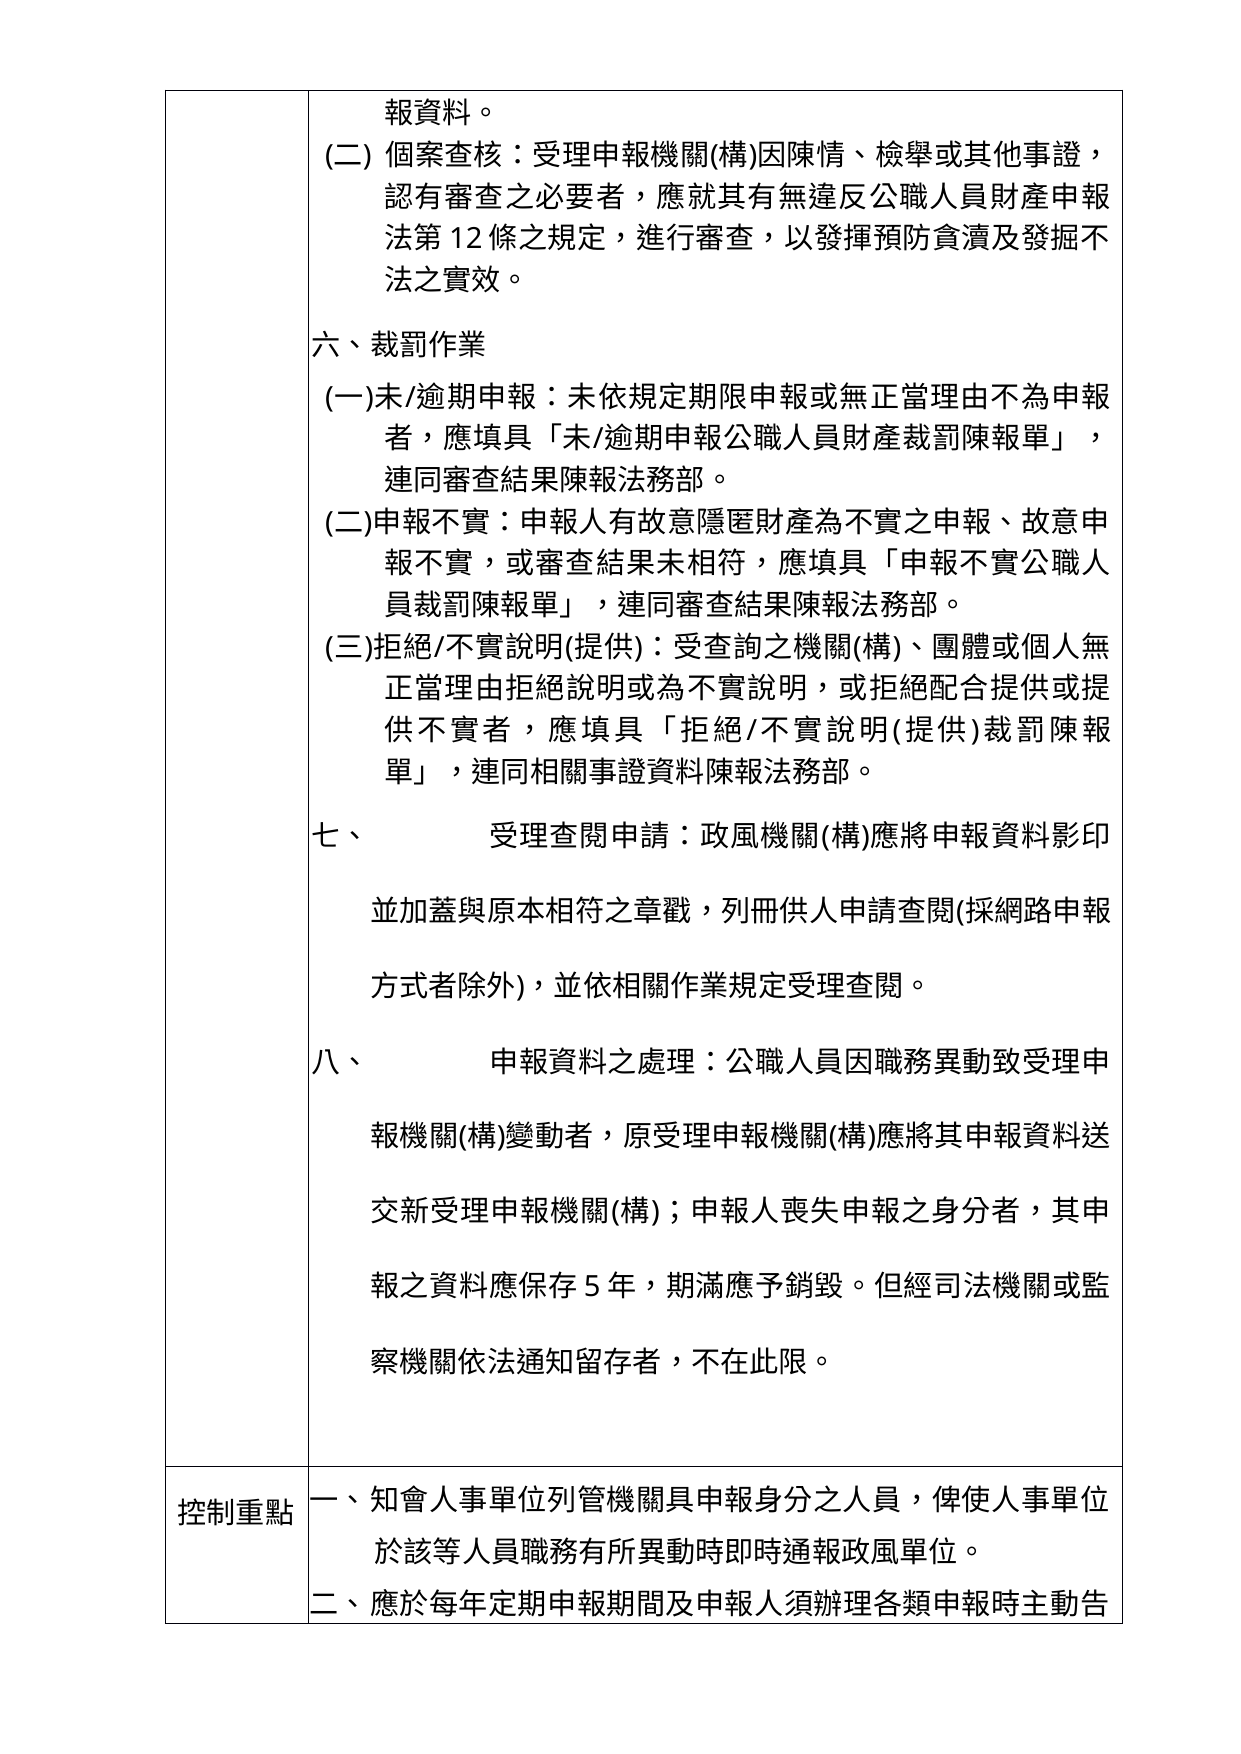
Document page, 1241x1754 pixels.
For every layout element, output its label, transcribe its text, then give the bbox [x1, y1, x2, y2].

table_cell 知會人事單位列管機關具申報身分之人員，俾使人事單位於該等人員職務有所異動時即時通報政風單位。 應於每年定期申報期間及申報人須辦理各類申報時主動告知申報義務人申報事宜。 受理申報後，應就申報資料進行形式審核。 遇有裁罰事由，應填具「裁罰陳報單」，連同相關事證陳報法務部處理。 公職人員因職務異動致受理申報機關(構)變動者，應將其申報資料送交新受理申報機關(構)。 [309, 1467, 1122, 1623]
table_cell 掌握機關內具申報義務之人員 未達簡任第十二職等或相當簡任第十二職等之各級政府機關首長、各級政府機關副首長及職務列簡任第十職等以上之幕僚長、主管；公營事業總、分支機構之相當簡任第十職等以上之主管。 各級公立學校之校長(公立專科學校以上者除外)、副校長；其設有附屬機構者，該機構之首長(公立專科學校以上者除外)、副首長。 軍事單位上校編階以上之各級主官(少將編階以上者除外)、副主官及主管。 法官(簡任第十二職等以上者除外)、檢察官(簡任第十二職等以上者除外)、行政執行官、軍法官。 政風主管人員(為簡任第十二職等以上機關首長者除外)。 司法警察、稅務、關務、地政、會計、審計、建築管理、工商登記、都市計畫、金融監督暨管理、公產管理、金融授信、商品檢驗、商標、專利、公路監理、環保稽查、採購業務等之主管人員，及其他職務性質特殊，經主管府、院核定有申報財產必要之人員。 前述應申報財產之公職人員，其職務係代理者，亦應申報財產。但代理未滿3個月者，毋庸申報。 前述以外之公職人員，經調查有證據顯示其生活與消費顯超過其薪資收入者，該公職人員所屬機關或其上級機關之政風機構，得經中央政風主管機關（構）之核可後，指定其申報財產。 熟稔申報類型 就(到)職申報：公職人員財產申報法第2條所定應申報財產之公職人員應於就(到)職3個月內辦理財產申報。 定期申報：公職人員應每年定期辦理財產申報1次，申報期間為每年11月1日至12月31日；惟該年度已辦理就(到)職申報、職務異動申報、核定申報、代理申報、兼任申報或指定申報者，當年度免定期申報。 代理(兼任)申報：代理(兼任) 公職人員財產申報法第2條所定應申報財產之職務者，應於代理滿3個月之日起，3個月內辦理財產申報。 卸(離)職/解除代理(兼任)申報：公職人員財產申報法第2條所定應申報財產之公職人員，於喪失其所定應申報財產之身分起2個月內，應申報其卸(離)職或解除代理(兼任)當日之財產情形。 核定申報：依公職人員財產申報法第2條第1項第13款後段規定，經核定為有申報財產必要之公職人員，應於核定之日起3個月內申報。 指定申報：公職人員所屬機關或其上級機關之政風機構，經中央政風主管機關(構)核可指定其應申報者，應於指定之日起3個月內申報。 前置作業 定期申報：受理機關(構)於定期申報期間開始前，書面通知申報人於法定期限內完成申報。（通知為服務性質，縱未通知，申報人亦不得藉此卸免其法定義務） 定期申報以外之各類申報：政風機構宜知會人事單位列管機關具申報身分之人員，人事單位於該等人員職務有所異動時即時通報，政風機構接獲通報後，應以書面通知限期完成申報。 受理申報：受理申報人所交申報表後，應即就申報資料進行形式審查，如有不完備或明顯錯誤之情形，應通知申報人限期補正，申報人未依規定期限申報或限期未補正，應填具裁罰陳報單連同事證陳報上級政風機構層轉法務部。 實質審查 比例查核：定期申報期間截止後1個月內，依法務部函釋規定之抽籤比例，辦理公開抽籤，確定應受審查之申報資料。 個案查核：受理申報機關(構)因陳情、檢舉或其他事證，認有審查之必要者，應就其有無違反公職人員財產申報法第12條之規定，進行審查，以發揮預防貪瀆及發掘不法之實效。 裁罰作業 (一)未/逾期申報：未依規定期限申報或無正當理由不為申報者，應填具「未/逾期申報公職人員財產裁罰陳報單」，連同審查結果陳報法務部。 (二)申報不實：申報人有故意隱匿財產為不實之申報、故意申報不實，或審查結果未相符，應填具「申報不實公職人員裁罰陳報單」，連同審查結果陳報法務部。 (三)拒絕/不實說明(提供)：受查詢之機關(構)、團體或個人無正當理由拒絕說明或為不實說明，或拒絕配合提供或提供不實者，應填具「拒絕/不實說明(提供)裁罰陳報單」，連同相關事證資料陳報法務部。 受理查閱申請：政風機關(構)應將申報資料影印並加蓋與原本相符之章戳，列冊供人申請查閱(採網路申報方式者除外)，並依相關作業規定受理查閱。 申報資料之處理：公職人員因職務異動致受理申報機關(構)變動者，原受理申報機關(構)應將其申報資料送交新受理申報機關(構)；申報人喪失申報之身分者，其申報之資料應保存5年，期滿應予銷毀。但經司法機關或監察機關依法通知留存者，不在此限。 [309, 91, 1122, 1466]
table_cell 控制重點 [166, 1467, 308, 1623]
table_cell [166, 91, 308, 1466]
